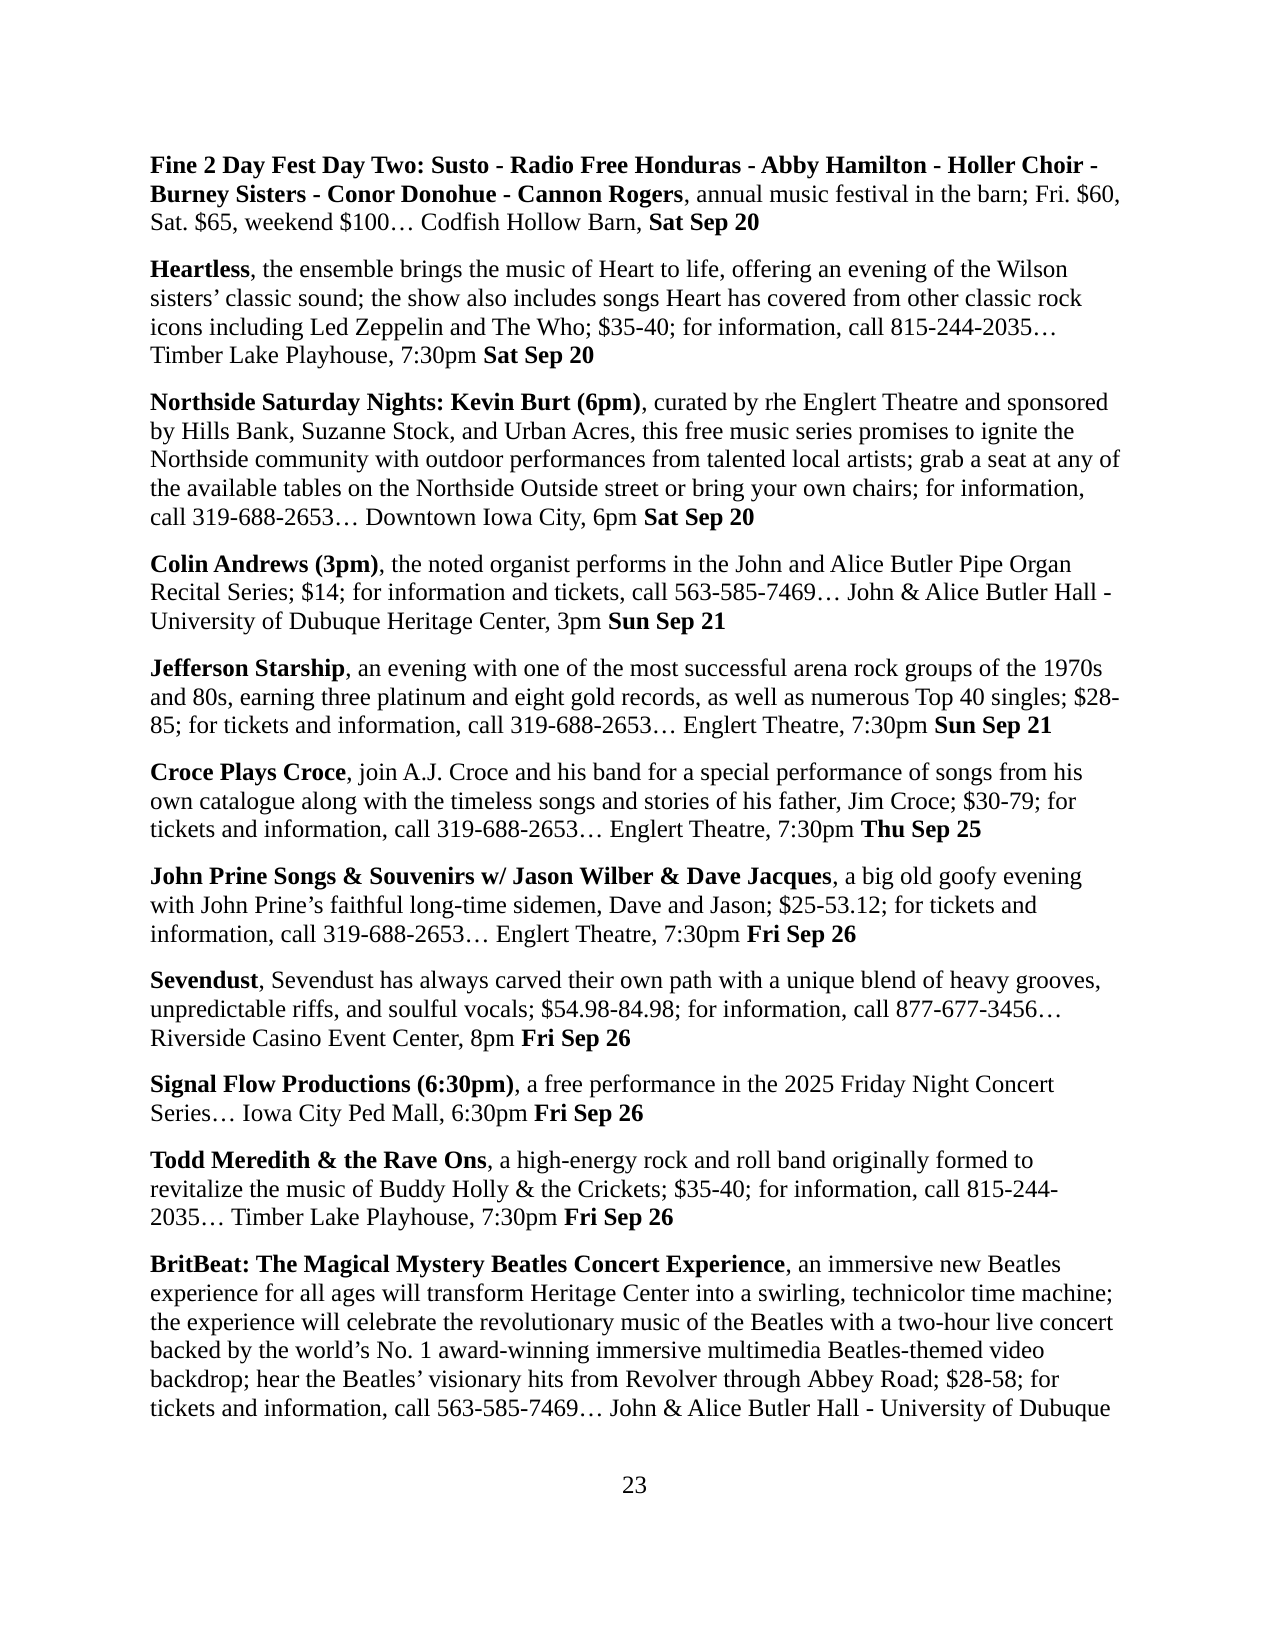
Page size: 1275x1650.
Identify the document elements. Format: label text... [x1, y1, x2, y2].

text Fine 2 Day Fest Day Two: Susto - Radio Free Honduras - Abby Hamilton - Holler Choir - Burney Sisters - Conor Donohue - Cannon Rogers, annual music festival in the barn; Fri. $60, Sat. $65, weekend $100… Codfish Hollow Barn, Sat Sep 20 [150, 150, 1125, 236]
text Todd Meredith & the Rave Ons, a high-energy rock and roll band originally formed to revitalize the music of Buddy Holly & the Crickets; $35-40; for information, call 815-244-2035… Timber Lake Playhouse, 7:30pm Fri Sep 26 [150, 1145, 1125, 1231]
text Signal Flow Productions (6:30pm), a free performance in the 2025 Friday Night Concert Series… Iowa City Ped Mall, 6:30pm Fri Sep 26 [150, 1069, 1125, 1127]
text Colin Andrews (3pm), the noted organist performs in the John and Alice Butler Pipe Organ Recital Series; $14; for information and tickets, call 563-585-7469… John & Alice Butler Hall - University of Dubuque Heritage Center, 3pm Sun Sep 21 [150, 549, 1125, 635]
text BritBeat: The Magical Mystery Beatles Concert Experience, an immersive new Beatles experience for all ages will transform Heritage Center into a swirling, technicolor time machine; the experience will celebrate the revolutionary music of the Beatles with a two-hour live concert backed by the world’s No. 1 award-winning immersive multimedia Beatles-themed video backdrop; hear the Beatles’ visionary hits from Revolver through Abbey Road; $28-58; for tickets and information, call 563-585-7469… John & Alice Butler Hall - University of Dubuque [150, 1249, 1125, 1422]
text Jefferson Starship, an evening with one of the most successful arena rock groups of the 1970s and 80s, earning three platinum and eight gold records, as well as numerous Top 40 singles; $28-85; for tickets and information, call 319-688-2653… Englert Theatre, 7:30pm Sun Sep 21 [150, 653, 1125, 739]
text Northside Saturday Nights: Kevin Burt (6pm), curated by rhe Englert Theatre and sponsored by Hills Bank, Suzanne Stock, and Urban Acres, this free music series promises to ignite the Northside community with outdoor performances from talented local artists; grab a seat at any of the available tables on the Northside Outside street or bring your own chairs; for information, call 319-688-2653… Downtown Iowa City, 6pm Sat Sep 20 [150, 387, 1125, 531]
text Sevendust, Sevendust has always carved their own path with a unique blend of heavy grooves, unpredictable riffs, and soulful vocals; $54.98-84.98; for information, call 877-677-3456… Riverside Casino Event Center, 8pm Fri Sep 26 [150, 965, 1125, 1052]
text Heartless, the ensemble brings the music of Heart to life, offering an evening of the Wilson sisters’ classic sound; the show also includes songs Heart has covered from other classic rock icons including Led Zeppelin and The Who; $35-40; for information, call 815-244-2035… Timber Lake Playhouse, 7:30pm Sat Sep 20 [150, 254, 1125, 369]
text John Prine Songs & Souvenirs w/ Jason Wilber & Dave Jacques, a big old goofy evening with John Prine’s faithful long-time sidemen, Dave and Jason; $25-53.12; for tickets and information, call 319-688-2653… Englert Theatre, 7:30pm Fri Sep 26 [150, 861, 1125, 947]
text Croce Plays Croce, join A.J. Croce and his band for a special performance of songs from his own catalogue along with the timeless songs and stories of his father, Jim Croce; $30-79; for tickets and information, call 319-688-2653… Englert Theatre, 7:30pm Thu Sep 25 [150, 757, 1125, 843]
